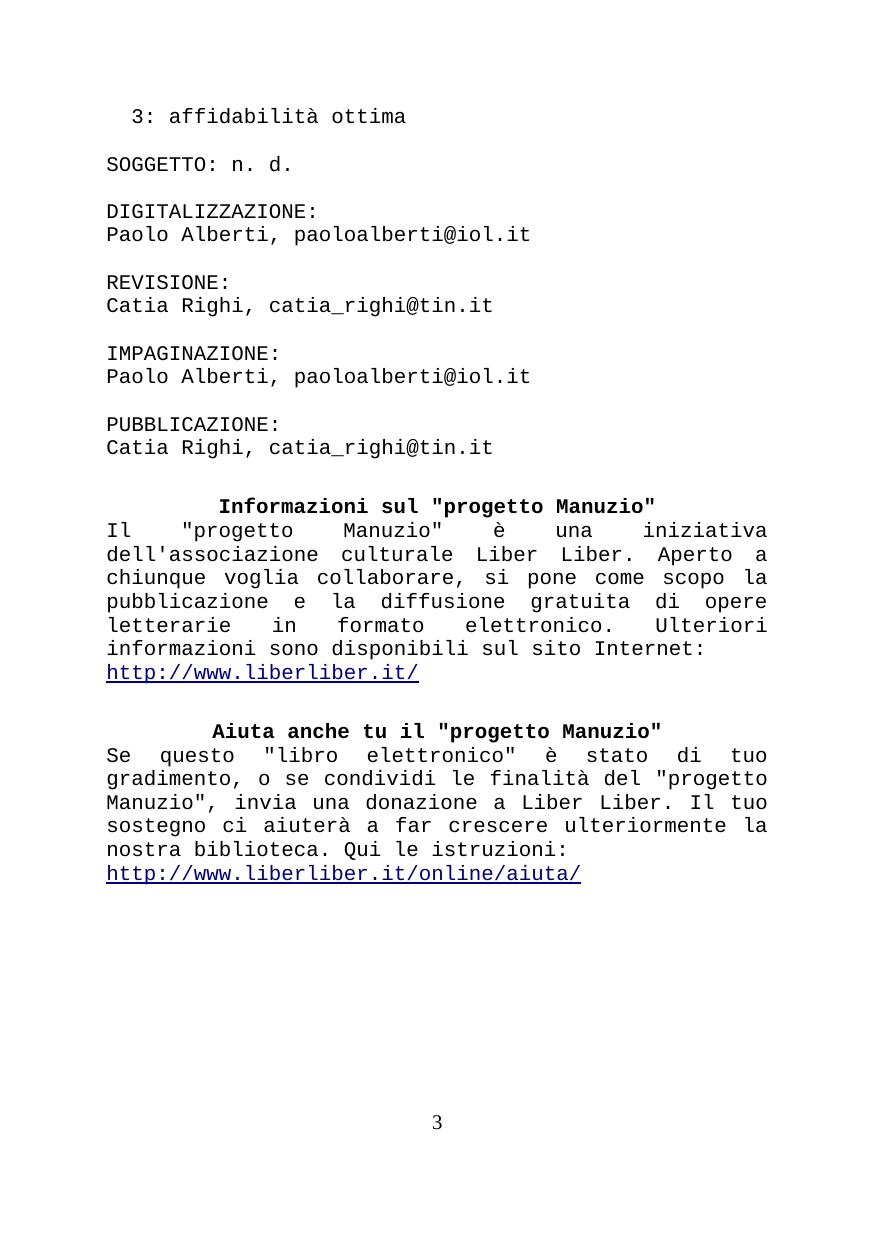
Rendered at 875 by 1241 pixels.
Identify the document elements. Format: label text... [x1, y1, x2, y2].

text DIGITALIZZAZIONE: [106, 201, 768, 224]
text Aiuta anche tu il "progetto Manuzio" [106, 721, 768, 744]
text http://www.liberliber.it/ [106, 662, 768, 686]
text Il "progetto Manuzio" è una iniziativa dell'associazione culturale Liber Liber. Aperto a chiunque voglia collaborare, si pone come scopo la pubblicazione e la diffusione gratuita di opere letterarie in formato elettronico. Ulteriori informazioni sono disponibili sul sito Internet: [106, 520, 768, 662]
text Paolo Alberti, paoloalberti@iol.it [106, 224, 768, 248]
text Paolo Alberti, paoloalberti@iol.it [106, 366, 768, 390]
text PUBBLICAZIONE: [106, 414, 768, 437]
text SOGGETTO: n. d. [106, 153, 768, 177]
text Informazioni sul "progetto Manuzio" [106, 496, 768, 520]
text IMPAGINAZIONE: [106, 343, 768, 366]
text Catia Righi, catia_righi@tin.it [106, 437, 768, 461]
text 3: affidabilità ottima [106, 106, 768, 130]
text Catia Righi, catia_righi@tin.it [106, 295, 768, 319]
text http://www.liberliber.it/online/aiuta/ [106, 863, 768, 886]
text REVISIONE: [106, 272, 768, 295]
text Se questo "libro elettronico" è stato di tuo gradimento, o se condividi le finalità del "progetto Manuzio", invia una donazione a Liber Liber. Il tuo sostegno ci aiuterà a far crescere ulteriormente la nostra biblioteca. Qui le istruzioni: [106, 744, 768, 863]
